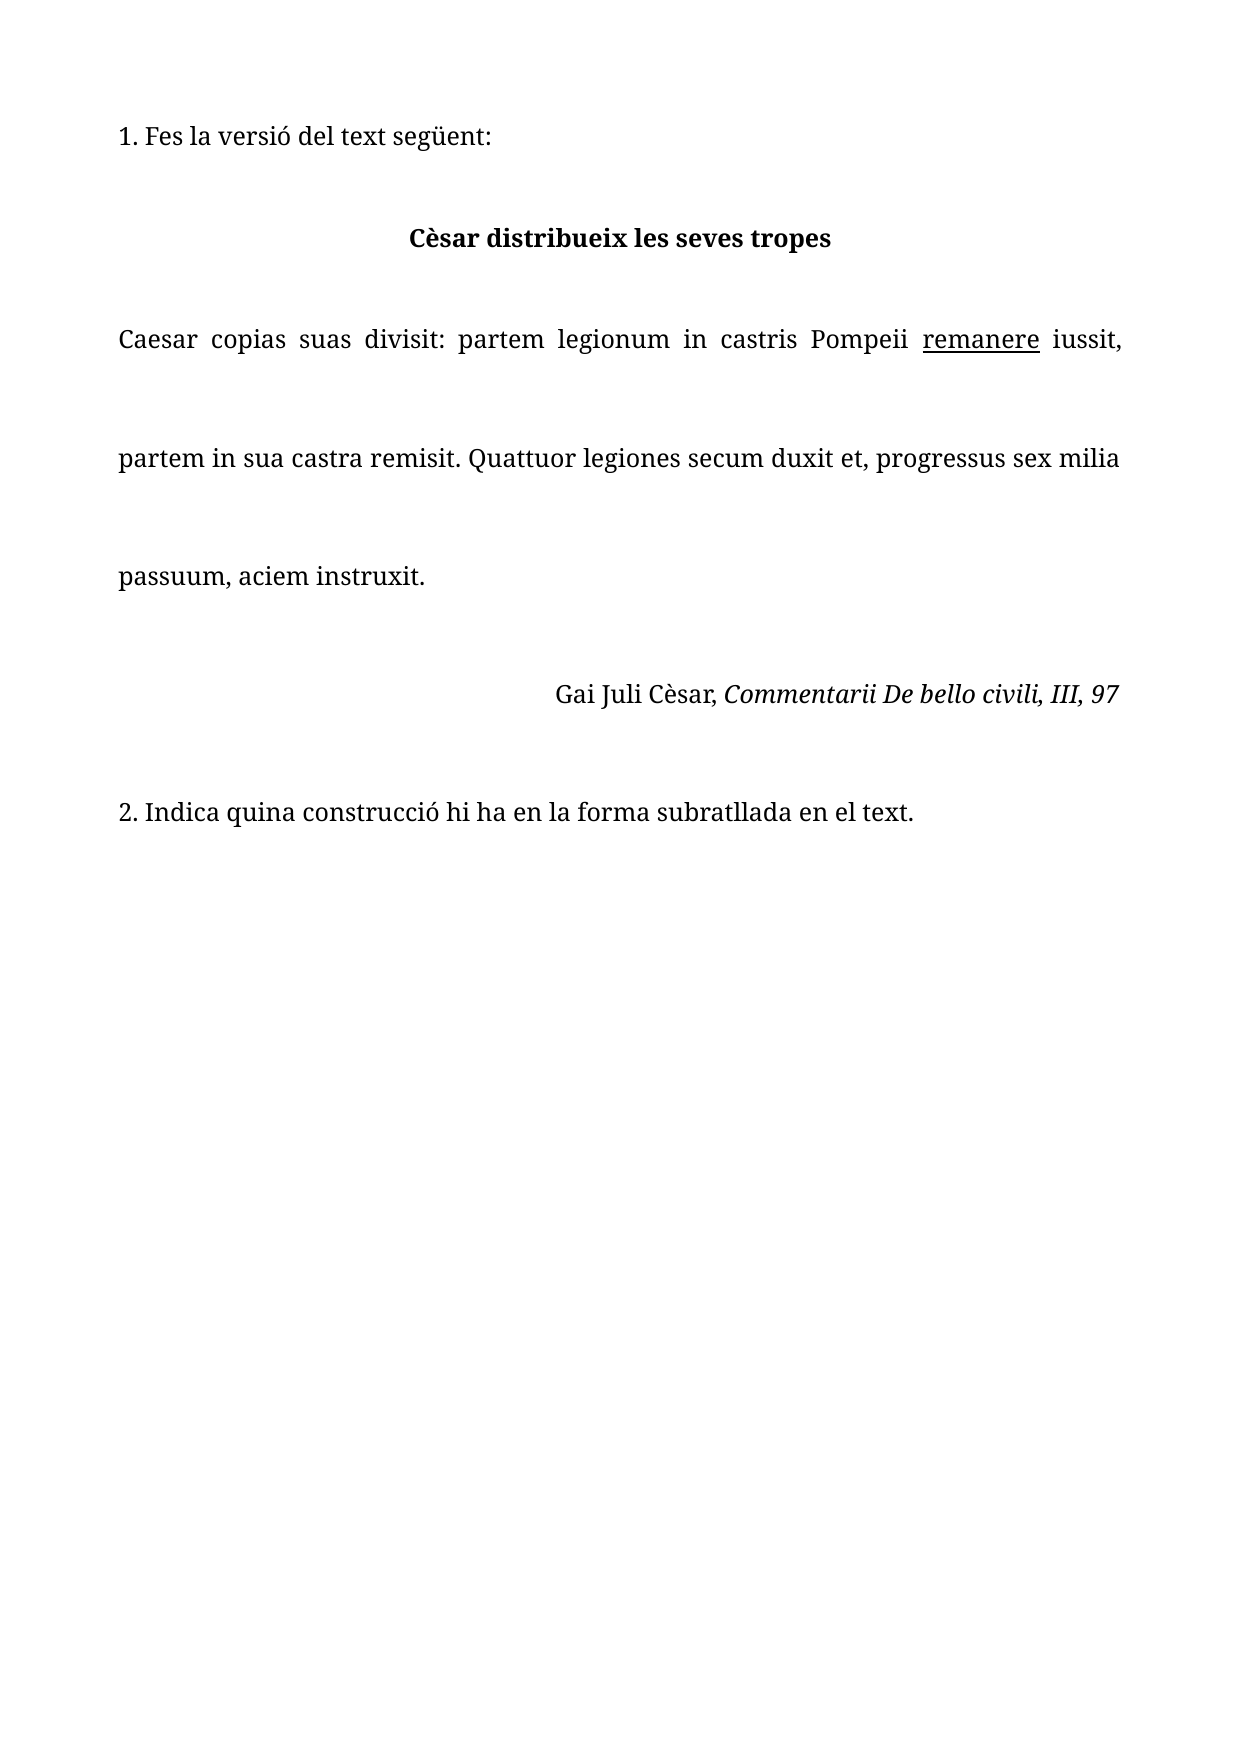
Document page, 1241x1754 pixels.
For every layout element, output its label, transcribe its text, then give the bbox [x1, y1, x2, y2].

text Cèsar distribueix les seves tropes [118, 220, 1122, 254]
text Gai Juli Cèsar, Commentarii De bello civili, III, 97 [118, 609, 1122, 727]
text 1. Fes la versió del text següent: [118, 118, 1122, 152]
text Caesar copias suas divisit: partem legionum in castris Pompeii remanere iussit, partem in sua castra remisit. Quattuor legiones secum duxit et, progressus sex milia passuum, aciem instruxit. [118, 254, 1122, 609]
text 2. Indica quina construcció hi ha en la forma subratllada en el text. [118, 727, 1122, 845]
